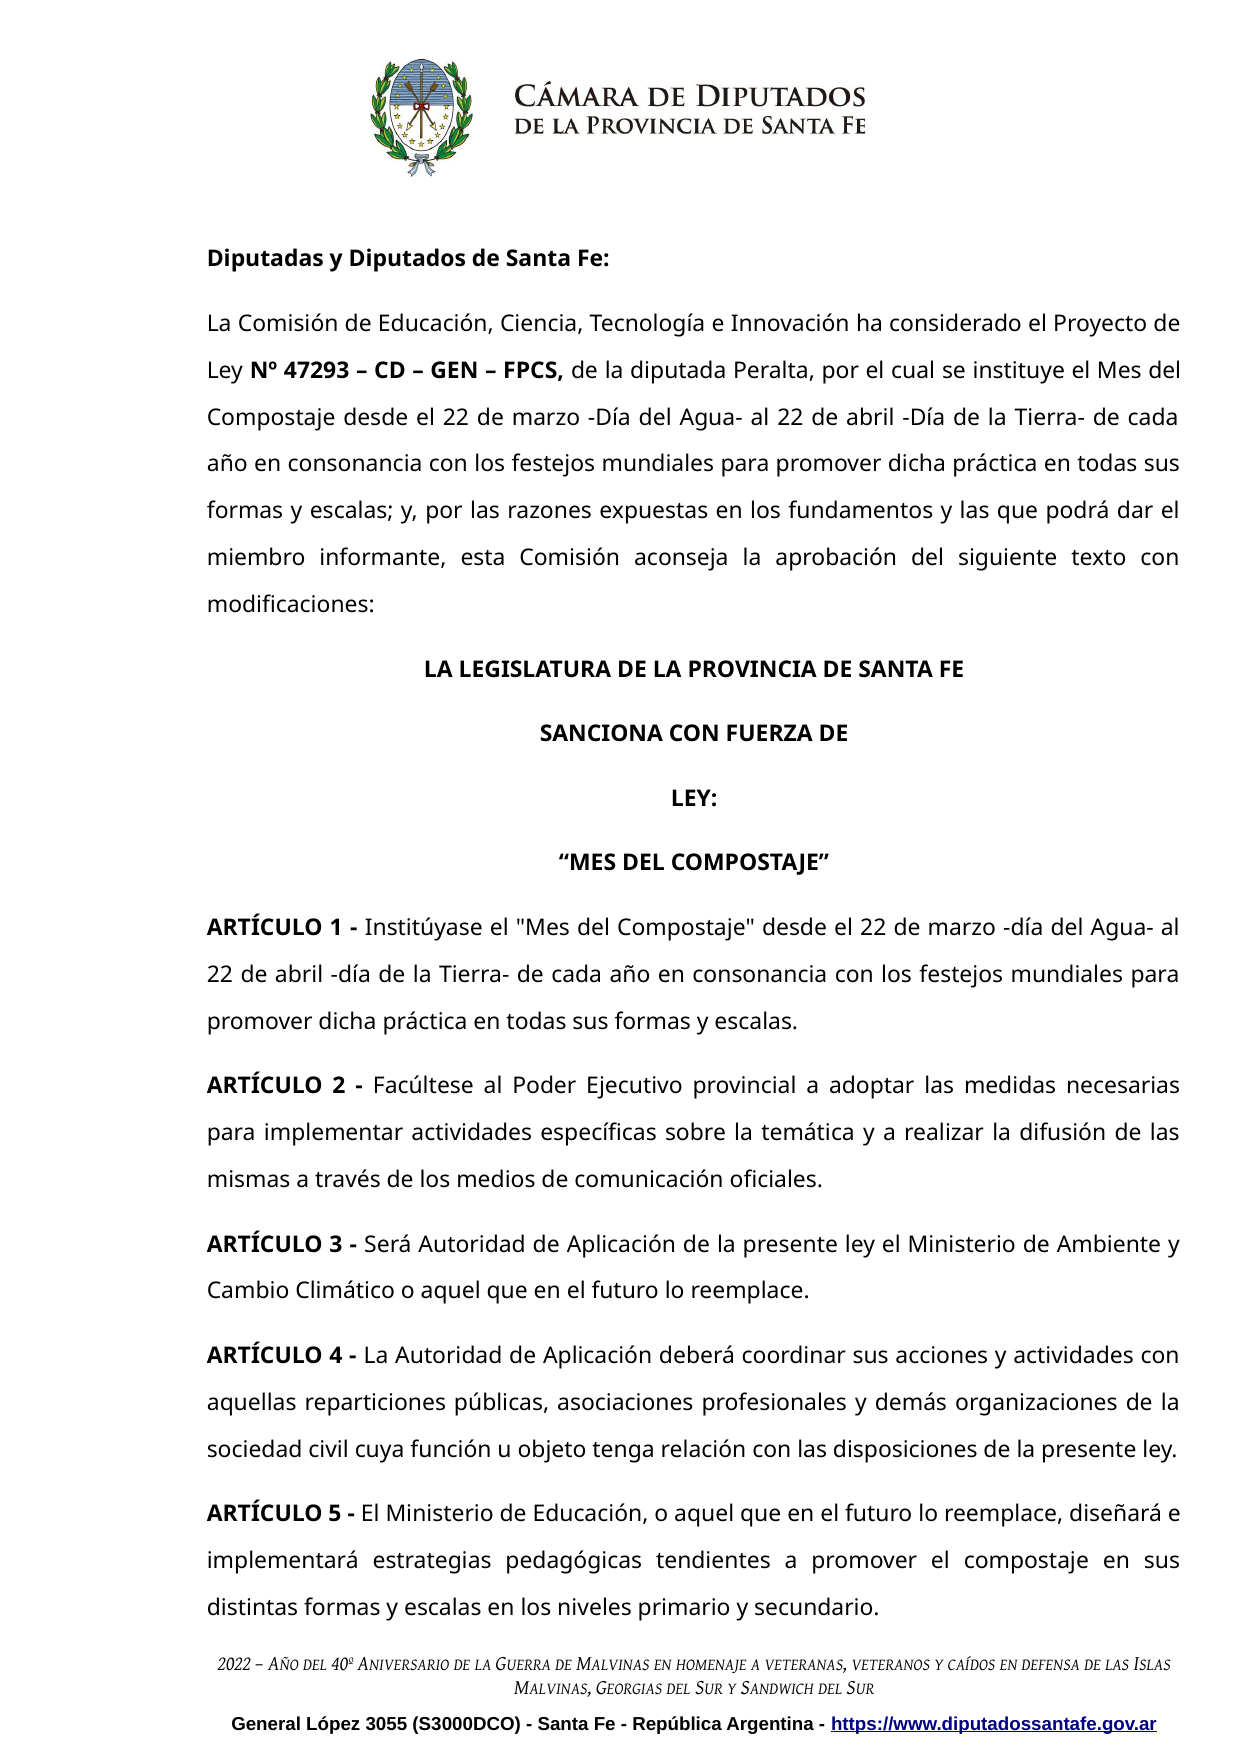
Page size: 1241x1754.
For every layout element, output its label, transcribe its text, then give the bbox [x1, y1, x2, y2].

text LA LEGISLATURA DE LA PROVINCIA DE SANTA FE [207, 653, 1181, 684]
text ARTÍCULO 2 - Facúltese al Poder Ejecutivo provincial a adoptar las medidas necesarias para implementar actividades específicas sobre la temática y a realizar la difusión de las mismas a través de los medios de comunicación oficiales. [207, 1069, 1181, 1194]
text Diputadas y Diputados de Santa Fe: [207, 242, 1181, 273]
text La Comisión de Educación, Ciencia, Tecnología e Innovación ha considerado el Proyecto de Ley Nº 47293 – CD – GEN – FPCS, de la diputada Peralta, por el cual se instituye el Mes del Compostaje desde el 22 de marzo -Día del Agua- al 22 de abril -Día de la Tierra- de cada año en consonancia con los festejos mundiales para promover dicha práctica en todas sus formas y escalas; y, por las razones expuestas en los fundamentos y las que podrá dar el miembro informante, esta Comisión aconseja la aprobación del siguiente texto con modificaciones: [207, 307, 1181, 619]
text ARTÍCULO 4 - La Autoridad de Aplicación deberá coordinar sus acciones y actividades con aquellas reparticiones públicas, asociaciones profesionales y demás organizaciones de la sociedad civil cuya función u objeto tenga relación con las disposiciones de la presente ley. [207, 1339, 1181, 1464]
text “MES DEL COMPOSTAJE” [207, 846, 1181, 878]
picture [370, 59, 866, 181]
text ARTÍCULO 3 - Será Autoridad de Aplicación de la presente ley el Ministerio de Ambiente y Cambio Climático o aquel que en el futuro lo reemplace. [207, 1228, 1181, 1306]
text ARTÍCULO 5 - El Ministerio de Educación, o aquel que en el futuro lo reemplace, diseñará e implementará estrategias pedagógicas tendientes a promover el compostaje en sus distintas formas y escalas en los niveles primario y secundario. [207, 1497, 1181, 1622]
text LEY: [207, 782, 1181, 813]
text ARTÍCULO 1 - Institúyase el "Mes del Compostaje" desde el 22 de marzo -día del Agua- al 22 de abril -día de la Tierra- de cada año en consonancia con los festejos mundiales para promover dicha práctica en todas sus formas y escalas. [207, 911, 1181, 1036]
text SANCIONA CON FUERZA DE [207, 717, 1181, 748]
